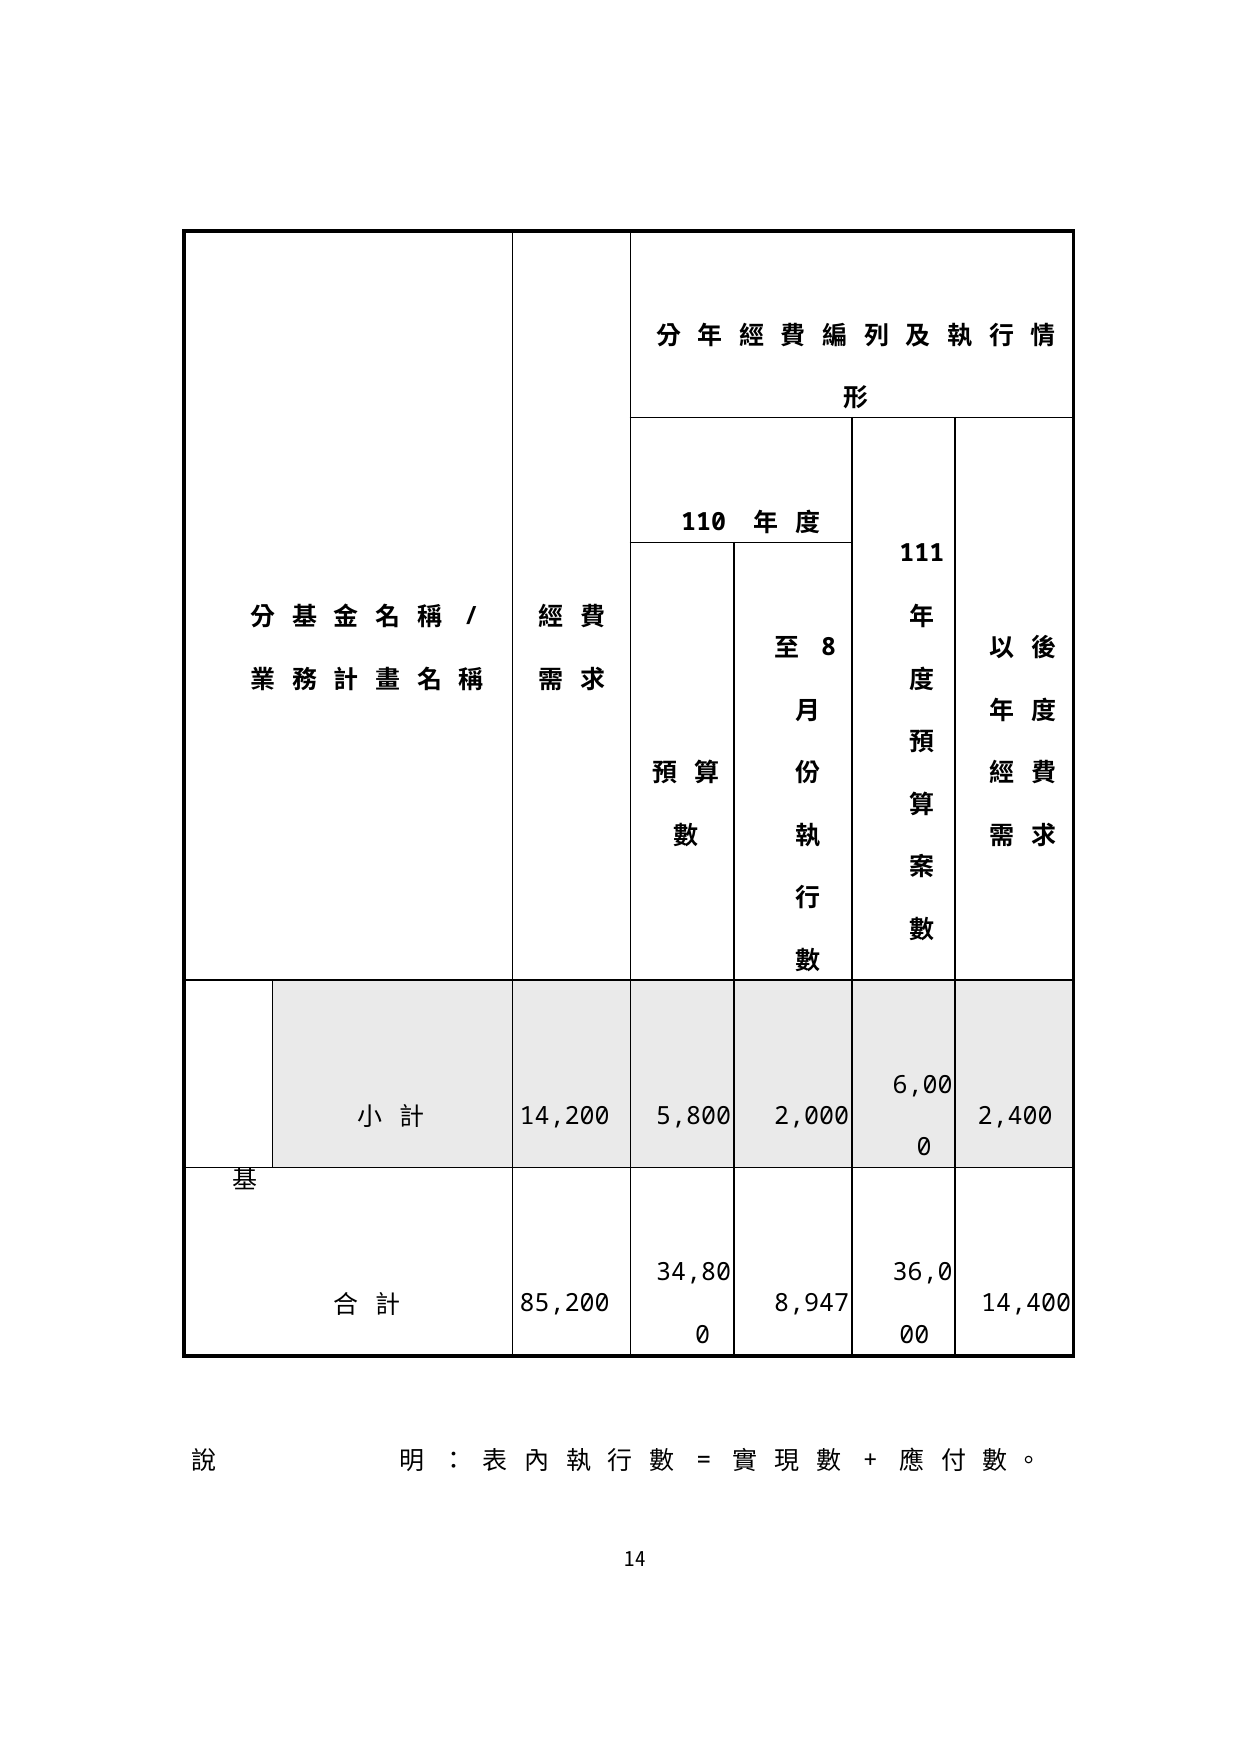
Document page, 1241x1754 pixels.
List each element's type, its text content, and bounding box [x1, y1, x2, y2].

table_cell 36,000 [853, 1168, 954, 1354]
table_cell 34,800 [631, 1168, 733, 1354]
table_cell 以後年度經費需求 [956, 418, 1072, 979]
table_cell 111年度預算案數 [853, 418, 954, 979]
table_header 分基金名稱/業務計畫名稱 [186, 233, 512, 979]
table_header 分年經費編列及執行情形 [631, 233, 1072, 417]
table_cell 110年度 [631, 418, 851, 542]
table_cell 6,000 [853, 981, 954, 1167]
table_cell 5,800 [631, 981, 733, 1167]
table_cell 8,947 [735, 1168, 851, 1354]
table_cell 預算數 [631, 543, 733, 979]
table_cell 至8月份執行數 [735, 543, 851, 979]
table_header 經費需求 [513, 233, 630, 979]
table_cell 合計 [186, 1168, 512, 1354]
table_cell 14,200 [513, 981, 630, 1167]
table_cell 14,400 [956, 1168, 1072, 1354]
text 說 明：表內執行數=實現數+應付數。 [183, 1417, 1058, 1479]
table_cell 85,200 [513, 1168, 630, 1354]
table_cell 2,400 [956, 981, 1072, 1167]
table_cell 2,000 [735, 981, 851, 1167]
table_cell 小計 [273, 981, 512, 1167]
table_cell 溫室氣體管理基金 [186, 981, 272, 1167]
